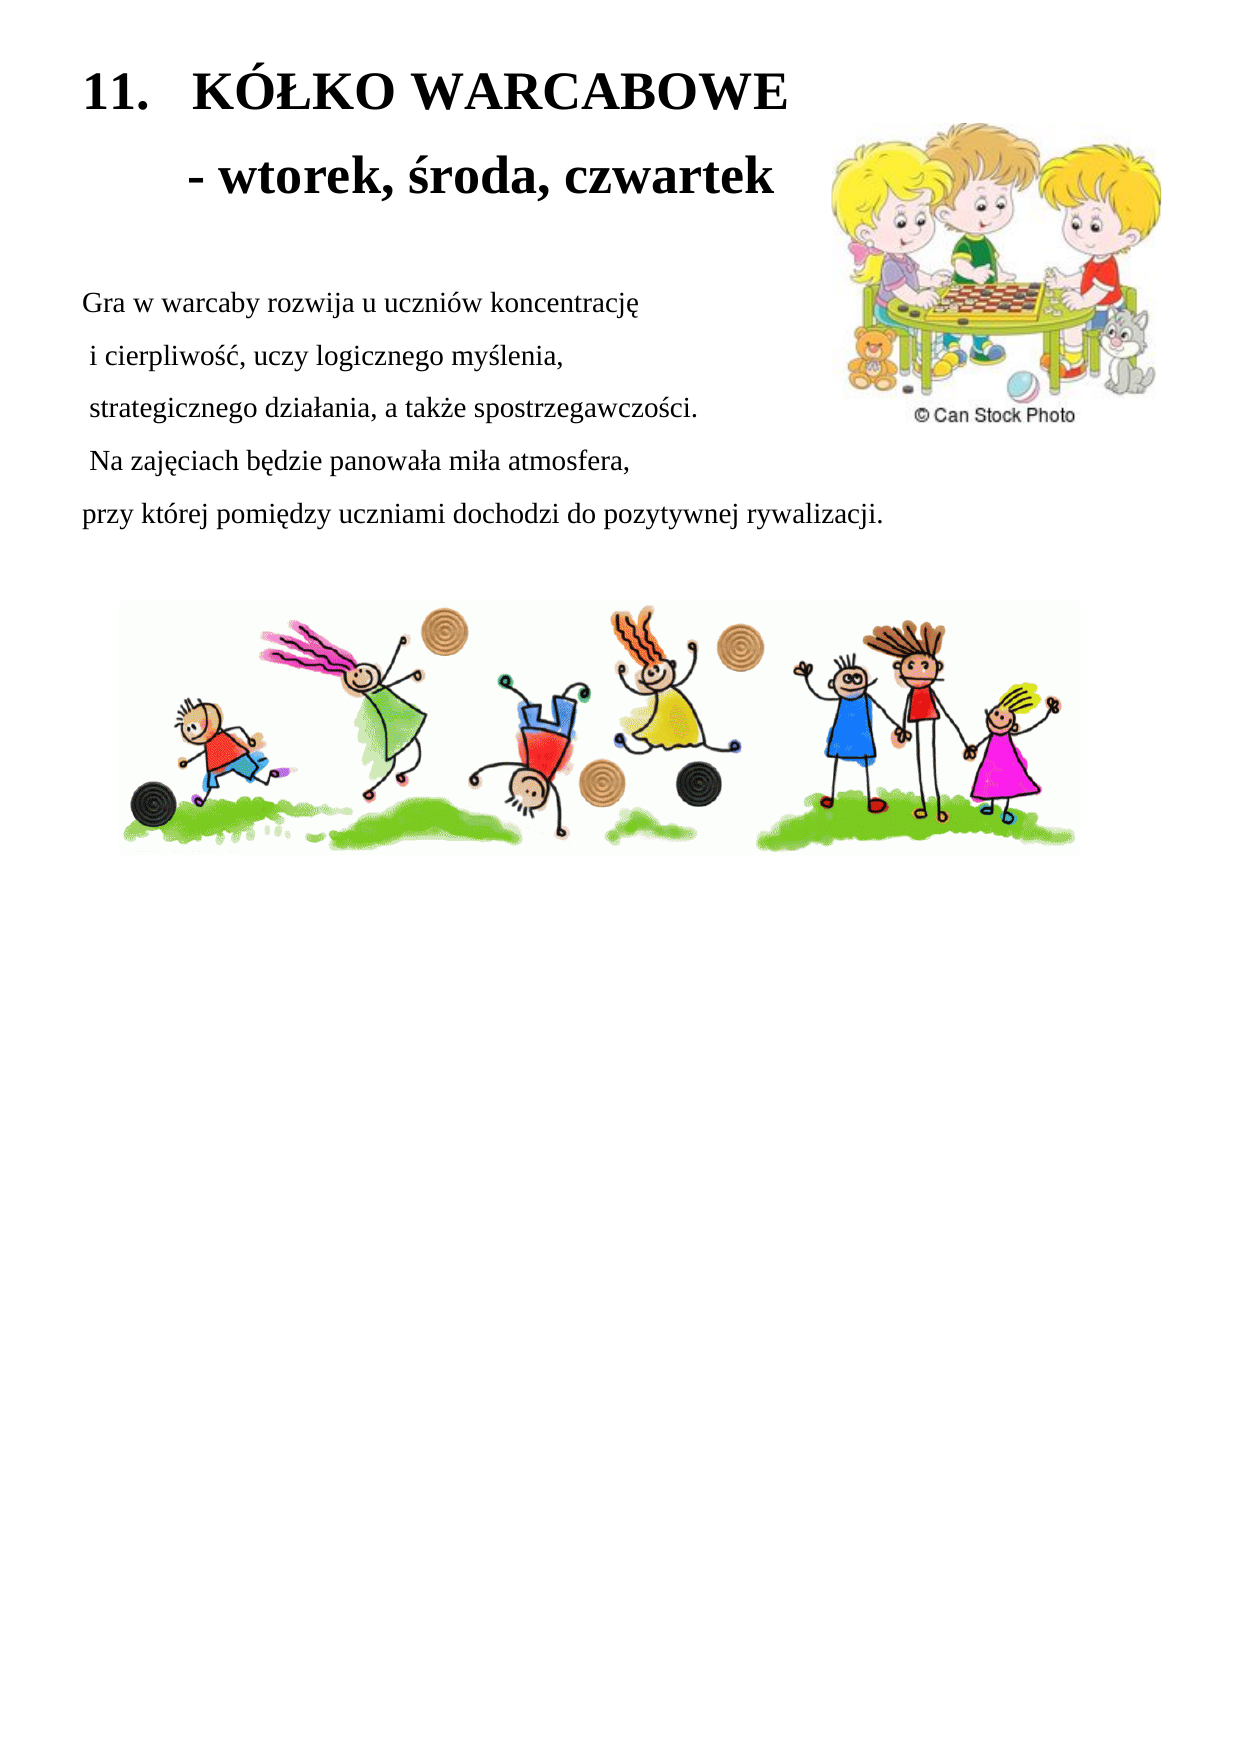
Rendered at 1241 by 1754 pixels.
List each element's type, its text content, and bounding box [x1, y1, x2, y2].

list KÓŁKO WARCABOWE [82, 59, 1211, 121]
text Na zajęciach będzie panowała miła atmosfera, [82, 443, 1211, 477]
text strategicznego działania, a także spostrzegawczości. [82, 390, 831, 424]
list - wtorek, środa, czwartek [119, 143, 831, 205]
text [1162, 390, 1211, 424]
text i cierpliwość, uczy logicznego myślenia, [82, 338, 831, 371]
text przy której pomiędzy uczniami dochodzi do pozytywnej rywalizacji. [82, 496, 1211, 529]
picture [831, 123, 1162, 427]
list [1162, 143, 1211, 205]
text [1162, 285, 1211, 318]
text Gra w warcaby rozwija u uczniów koncentrację [82, 285, 831, 318]
text [1162, 338, 1211, 371]
picture [119, 601, 1081, 855]
